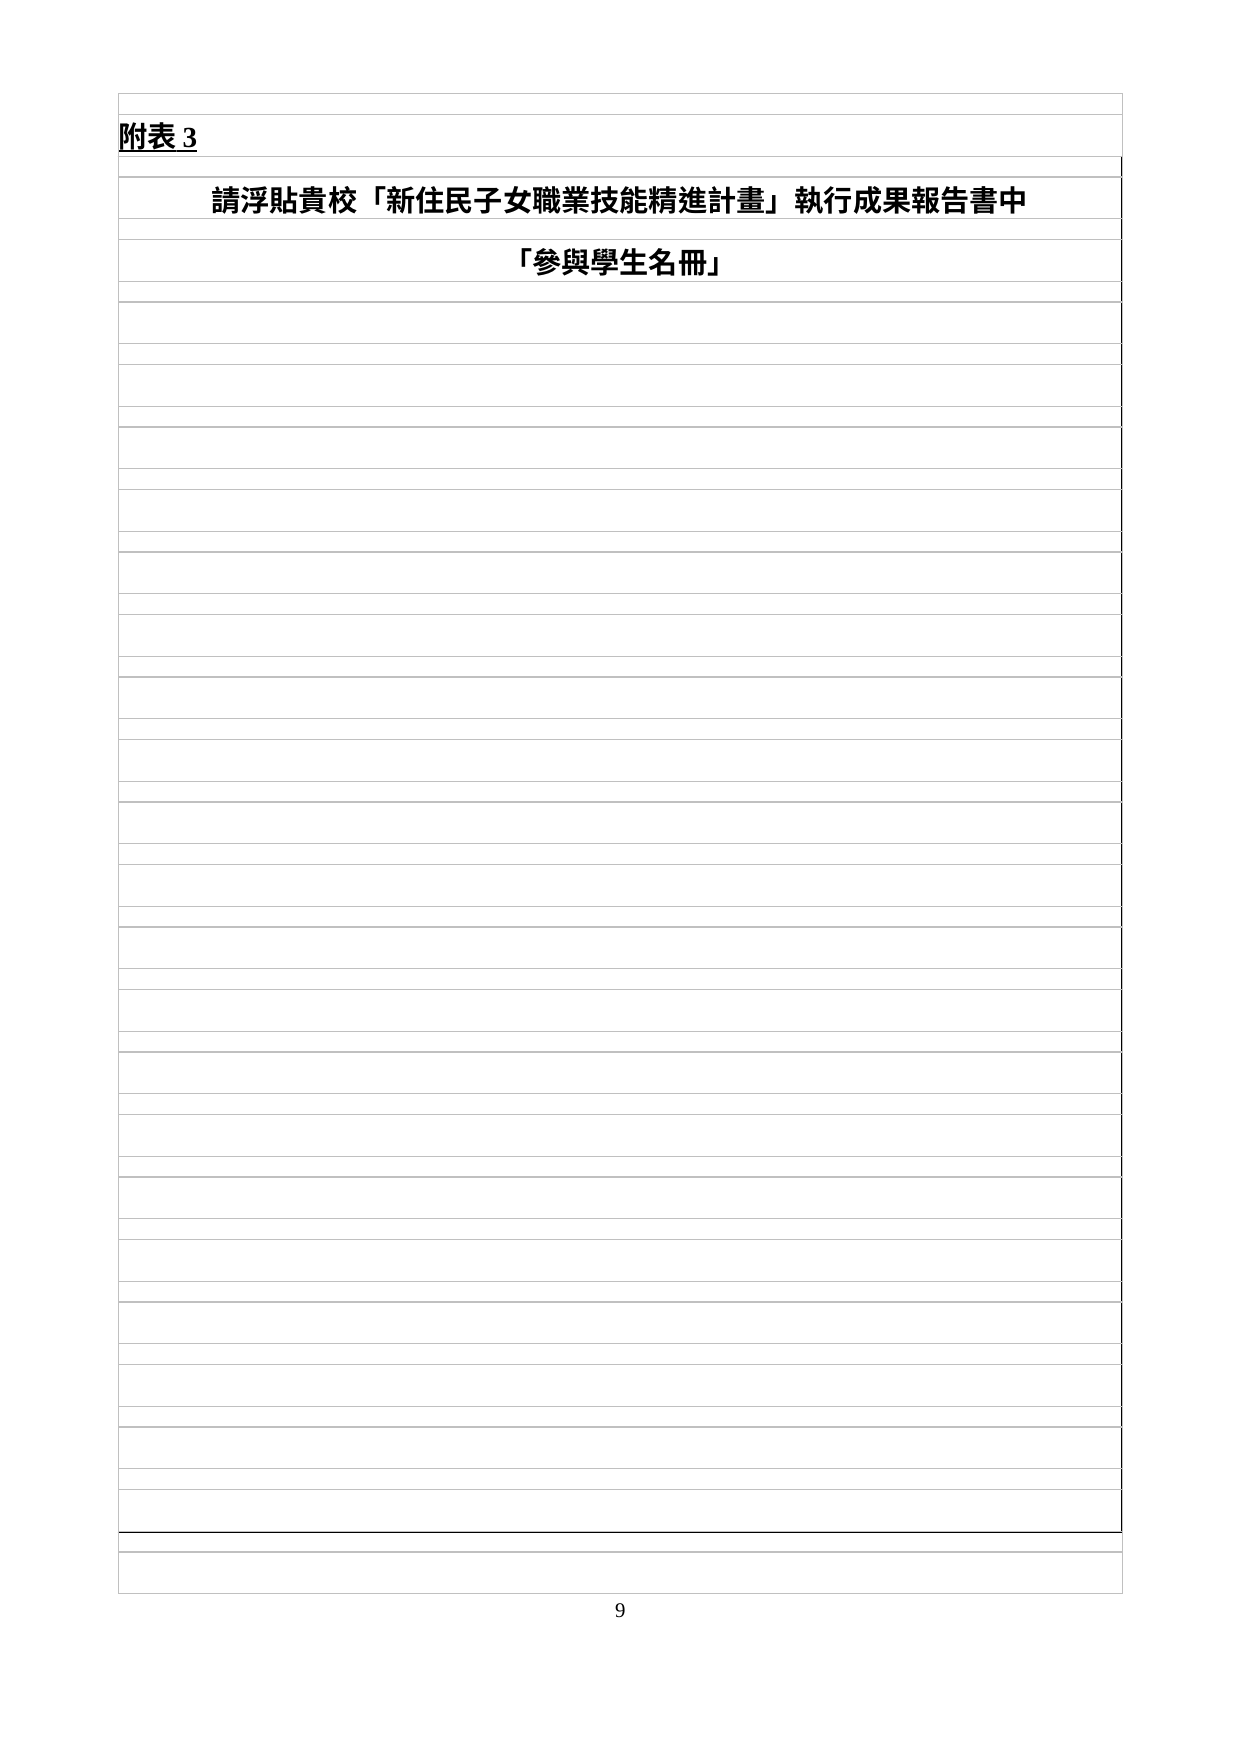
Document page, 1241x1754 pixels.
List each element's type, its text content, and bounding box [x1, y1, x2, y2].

table_header [119, 532, 1121, 551]
table_header [119, 303, 1121, 343]
table_header [119, 1428, 1121, 1468]
table_header [119, 219, 1121, 239]
table_header [119, 1365, 1121, 1406]
table_header [119, 928, 1121, 968]
table_header [119, 1219, 1121, 1239]
table_header [119, 157, 1121, 176]
table_header [119, 907, 1121, 926]
table_header [119, 1032, 1121, 1051]
table_header [119, 1240, 1121, 1281]
table_header [119, 490, 1121, 531]
table_header [119, 344, 1121, 364]
table_header 「參與學生名冊」 [119, 240, 1121, 281]
table_header [119, 365, 1121, 406]
table_header [119, 678, 1121, 718]
table_header [119, 1115, 1121, 1156]
table_header [119, 1053, 1121, 1093]
table_header [119, 1178, 1121, 1218]
table_header [119, 844, 1121, 864]
table_header [119, 657, 1121, 676]
table_header [119, 740, 1121, 781]
table_header [119, 1344, 1121, 1364]
table_header [119, 282, 1121, 301]
table_header [119, 969, 1121, 989]
table_header [119, 1407, 1121, 1426]
table_header [119, 803, 1121, 843]
table_header [119, 1303, 1121, 1343]
table_header [119, 1490, 1121, 1531]
table_header [119, 615, 1121, 656]
table_header [119, 407, 1121, 426]
table_header [119, 1282, 1121, 1301]
table_header 請浮貼貴校「新住民子女職業技能精進計畫」執行成果報告書中 [119, 178, 1121, 218]
table_header [119, 865, 1121, 906]
table_header [119, 428, 1121, 468]
table_header [119, 719, 1121, 739]
table_header [119, 469, 1121, 489]
table_header [119, 1094, 1121, 1114]
table_header [119, 594, 1121, 614]
table_header [119, 553, 1121, 593]
text 附表3 [119, 115, 1122, 156]
table_header [119, 1469, 1121, 1489]
table_header [119, 990, 1121, 1031]
table_header [119, 1157, 1121, 1176]
table_header [119, 782, 1121, 801]
text [119, 94, 1122, 114]
